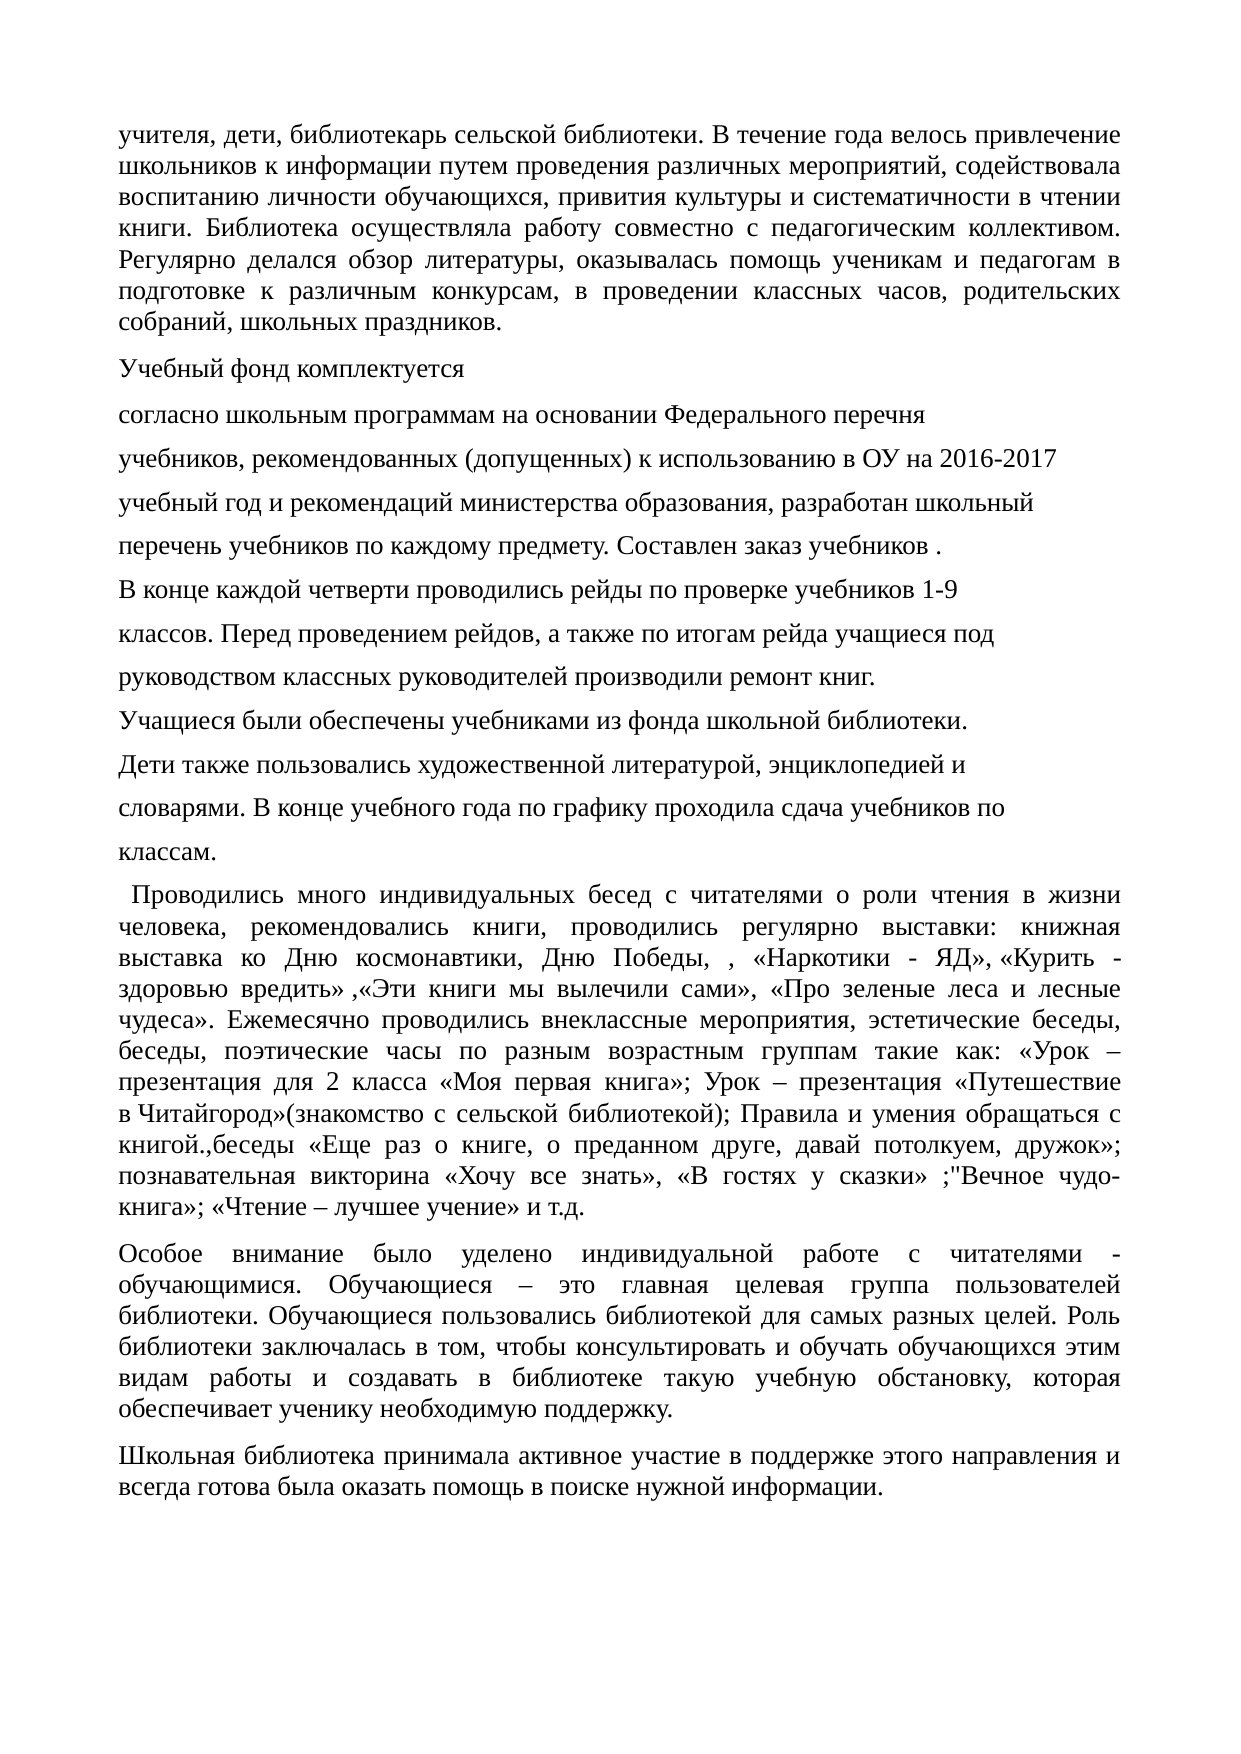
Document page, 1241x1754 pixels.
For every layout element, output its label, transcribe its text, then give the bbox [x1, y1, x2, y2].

text словарями. В конце учебного года по графику проходила сдача учебников по [118, 791, 1122, 822]
text перечень учебников по каждому предмету. Составлен заказ учебников . [118, 529, 1122, 561]
text классам. [118, 835, 1122, 866]
text учителя, дети, библиотекарь сельской библиотеки. В течение года велось привлечение школьников к информации путем проведения различных мероприятий, содействовала воспитанию личности обучающихся, привития культуры и систематичности в чтении книги. Библиотека осуществляла работу совместно с педагогическим коллективом. Регулярно делался обзор литературы, оказывалась помощь ученикам и педагогам в подготовке к различным конкурсам, в проведении классных часов, родительских собраний, школьных праздников. [118, 118, 1122, 336]
text согласно школьным программам на основании Федерального перечня [118, 398, 1122, 430]
text В конце каждой четверти проводились рейды по проверке учебников 1-9 [118, 573, 1122, 604]
text Учащиеся были обеспечены учебниками из фонда школьной библиотеки. [118, 704, 1122, 735]
text учебный год и рекомендаций министерства образования, разработан школьный [118, 486, 1122, 517]
text Учебный фонд комплектуется [118, 352, 1122, 383]
text Проводились много индивидуальных бесед с читателями о роли чтения в жизни человека, рекомендовались книги, проводились регулярно выставки: книжная выставка ко Дню космонавтики, Дню Победы, , «Наркотики - ЯД», «Курить - здоровью вредить» ,«Эти книги мы вылечили сами», «Про зеленые леса и лесные чудеса». Ежемесячно проводились внеклассные мероприятия, эстетические беседы, беседы, поэтические часы по разным возрастным группам такие как: «Урок – презентация для 2 класса «Моя первая книга»; Урок – презентация «Путешествие в Читайгород»(знакомство с сельской библиотекой); Правила и умения обращаться с книгой.,беседы «Еще раз о книге, о преданном друге, давай потолкуем, дружок»; познавательная викторина «Хочу все знать», «В гостях у сказки» ;"Вечное чудо-книга»; «Чтение – лучшее учение» и т.д. [118, 879, 1122, 1221]
text учебников, рекомендованных (допущенных) к использованию в ОУ на 2016-2017 [118, 442, 1122, 473]
text классов. Перед проведением рейдов, а также по итогам рейда учащиеся под [118, 617, 1122, 648]
text Особое внимание было уделено индивидуальной работе с читателями - обучающимися. Обучающиеся – это главная целевая группа пользователей библиотеки. Обучающиеся пользовались библиотекой для самых разных целей. Роль библиотеки заключалась в том, чтобы консультировать и обучать обучающихся этим видам работы и создавать в библиотеке такую учебную обстановку, которая обеспечивает ученику необходимую поддержку. [118, 1237, 1122, 1424]
text руководством классных руководителей производили ремонт книг. [118, 660, 1122, 692]
text Школьная библиотека принимала активное участие в поддержке этого направления и всегда готова была оказать помощь в поиске нужной информации. [118, 1439, 1122, 1502]
text Дети также пользовались художественной литературой, энциклопедией и [118, 748, 1122, 779]
